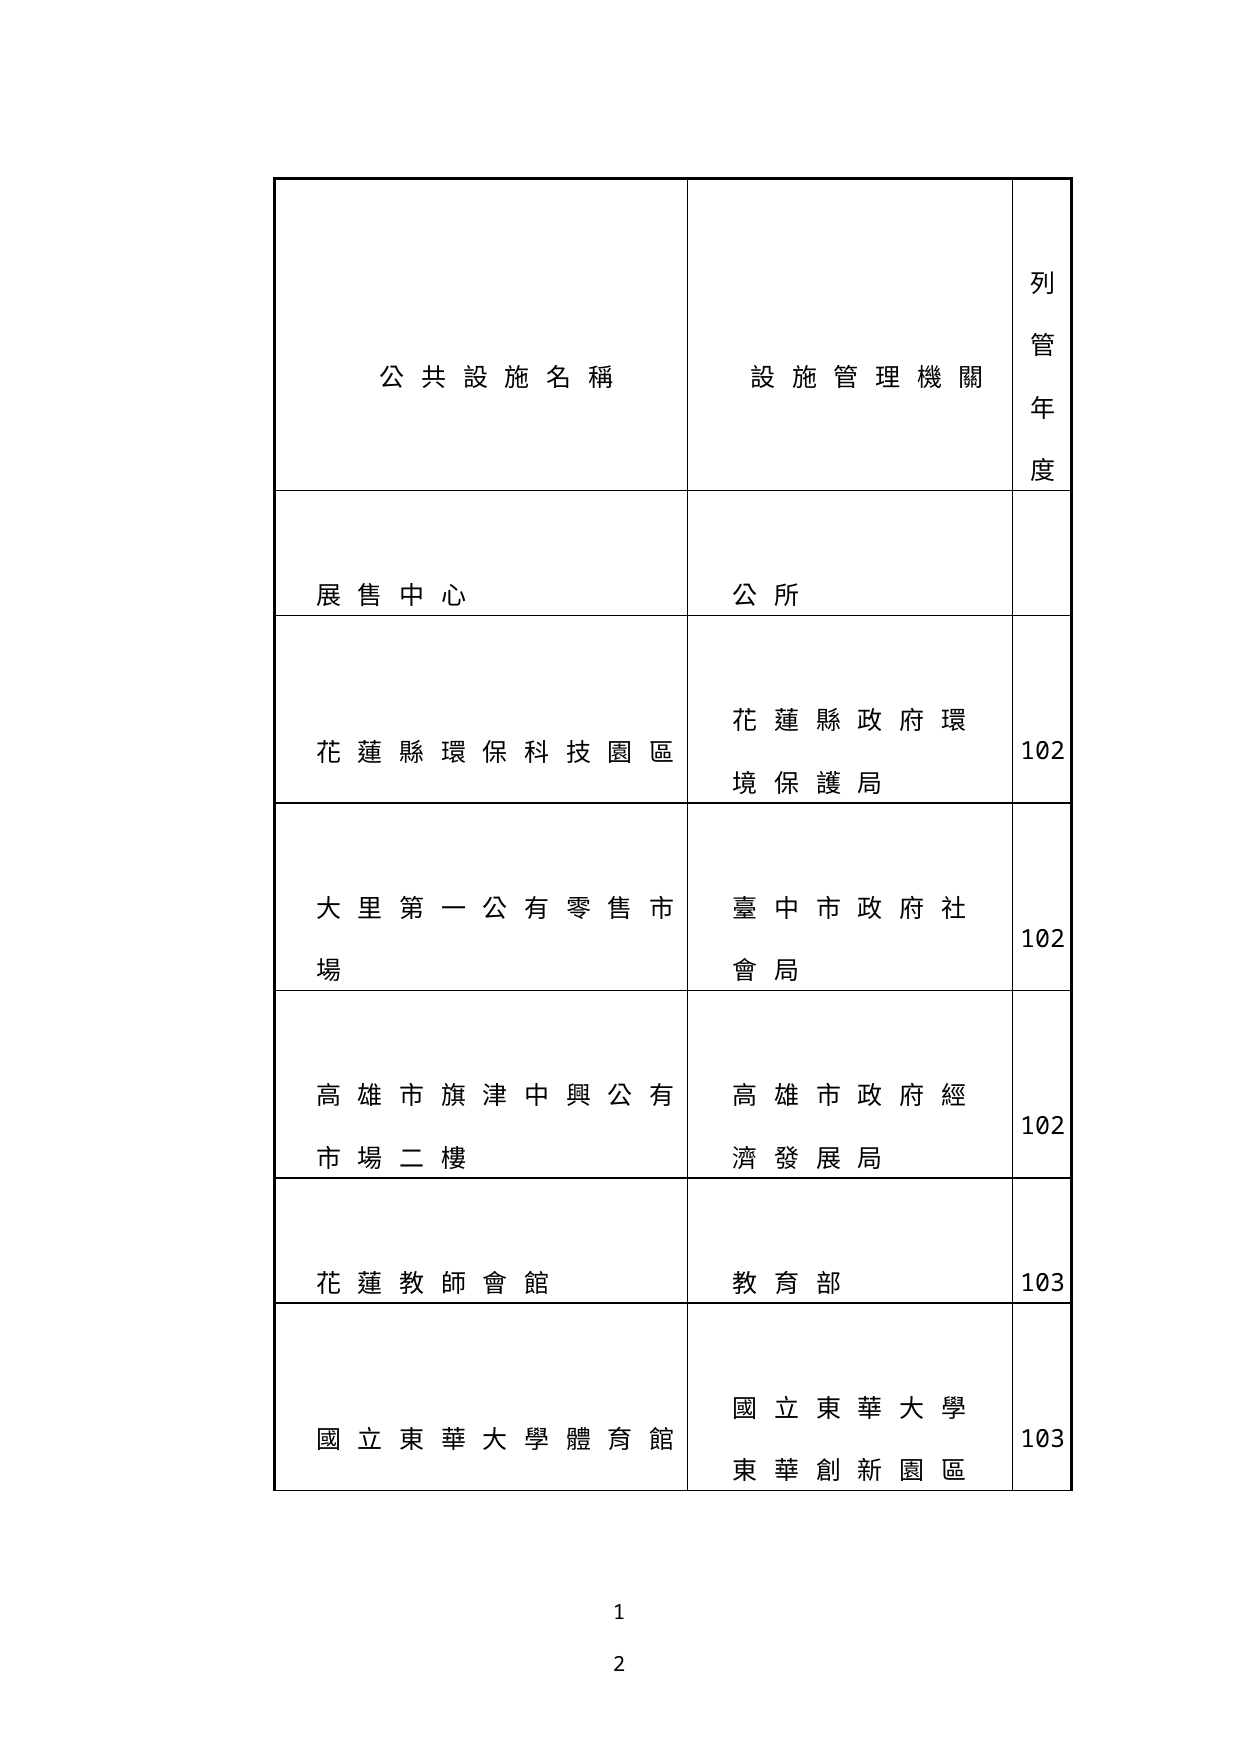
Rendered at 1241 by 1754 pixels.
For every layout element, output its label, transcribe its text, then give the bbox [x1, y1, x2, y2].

table_cell 教育部 [688, 1179, 1012, 1302]
table_cell 花蓮教師會館 [276, 1179, 687, 1302]
table_cell 花蓮縣政府環境保護局 [688, 616, 1012, 802]
table_cell 103 [1013, 1179, 1070, 1302]
table_cell 臺中市政府社會局 [688, 804, 1012, 990]
table_cell [1013, 491, 1070, 615]
table_cell 高雄市旗津中興公有市場二樓 [276, 991, 687, 1177]
table_cell 展售中心 [276, 491, 687, 615]
table_cell 公所 [688, 491, 1012, 615]
table_cell 102 [1013, 991, 1070, 1177]
table_header 列管年度 [1013, 180, 1070, 490]
table_cell 花蓮縣環保科技園區 [276, 616, 687, 802]
table_cell 102 [1013, 804, 1070, 990]
table_cell 高雄市政府經濟發展局 [688, 991, 1012, 1177]
table_cell 102 [1013, 616, 1070, 802]
table_cell 國立東華大學東華創新園區 [688, 1304, 1012, 1490]
table_header 設施管理機關 [688, 180, 1012, 490]
table_cell 大里第一公有零售市場 [276, 804, 687, 990]
table_cell 國立東華大學體育館 [276, 1304, 687, 1490]
table_header 公共設施名稱 [276, 180, 687, 490]
table_cell 103 [1013, 1304, 1070, 1490]
